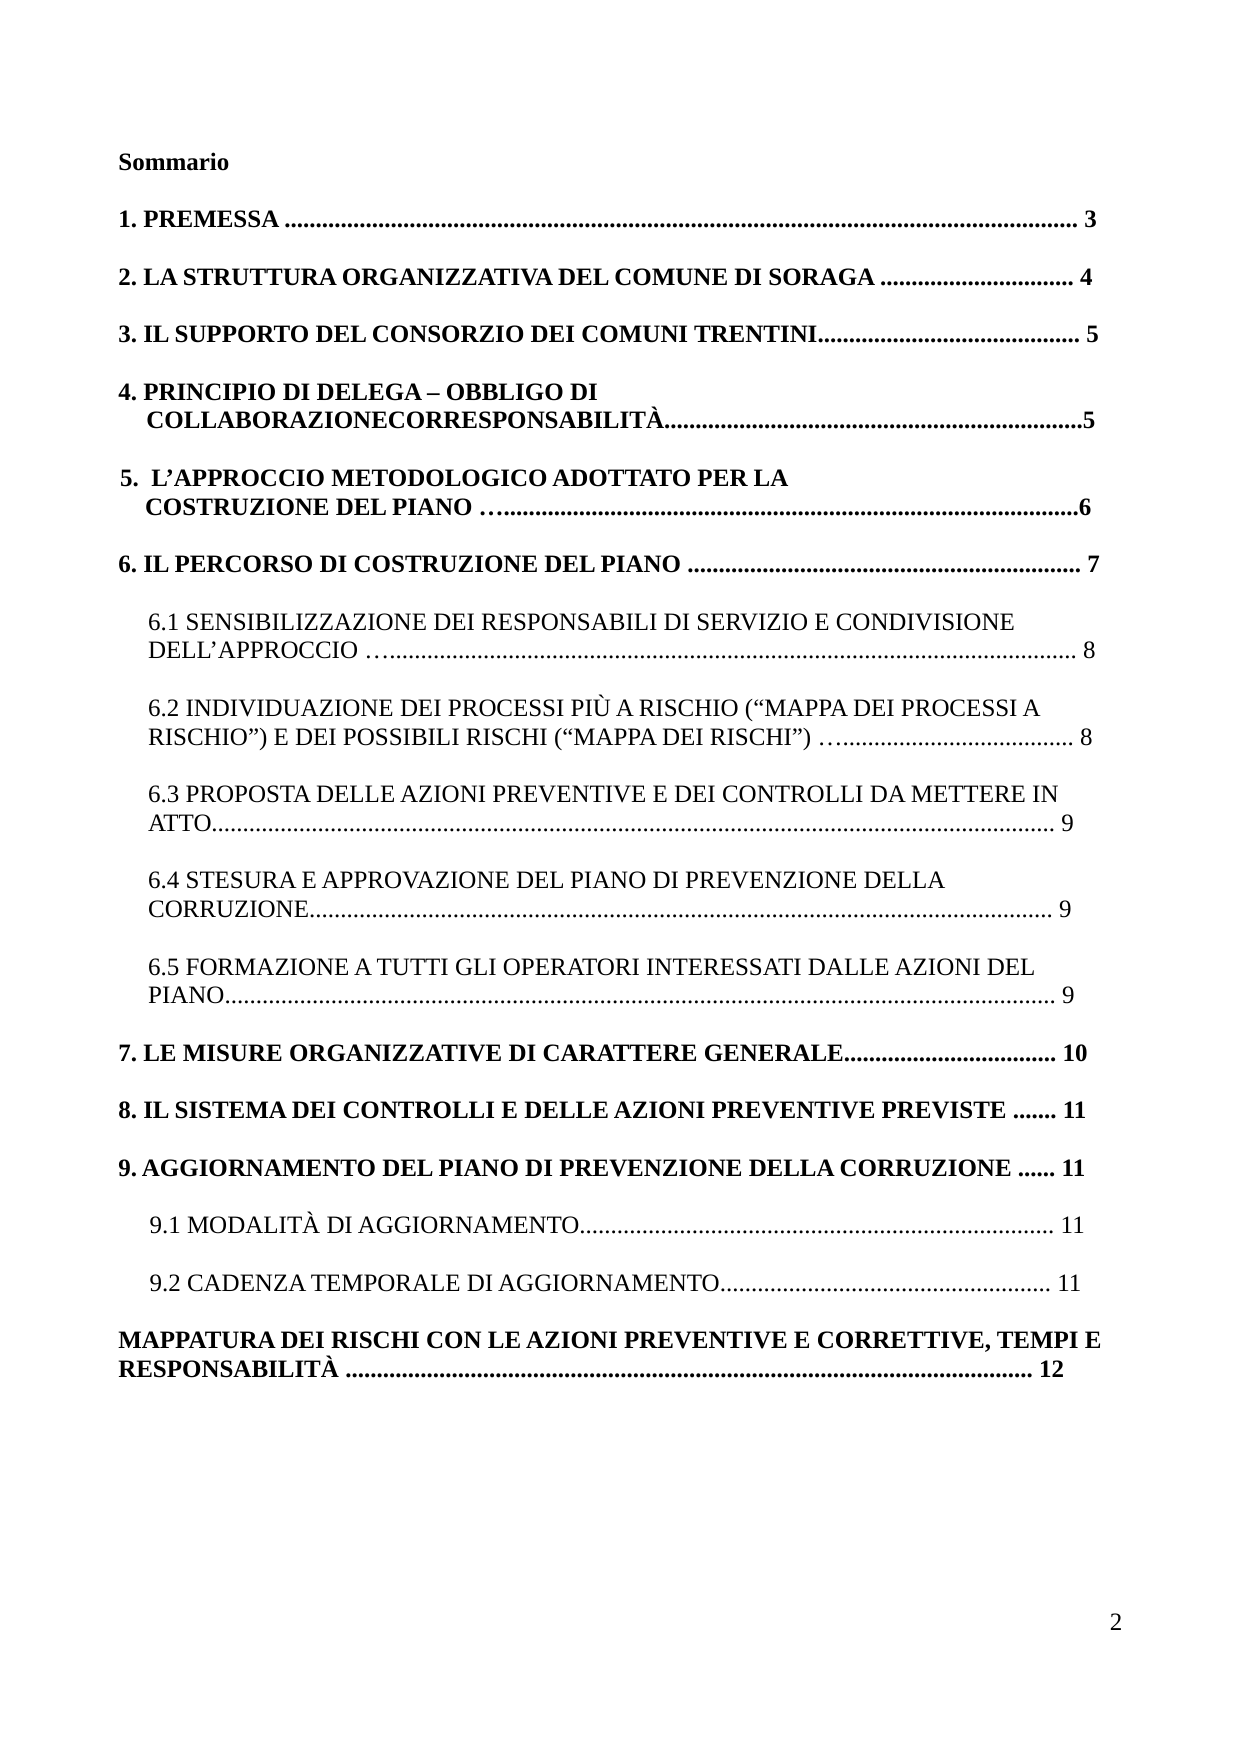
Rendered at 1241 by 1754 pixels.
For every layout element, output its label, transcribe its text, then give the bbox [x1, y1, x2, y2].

text 9. AGGIORNAMENTO DEL PIANO DI PREVENZIONE DELLA CORRUZIONE ...... 11 [118, 1153, 1122, 1182]
text 9.1 MODALITÀ DI AGGIORNAMENTO............................................................................ 11 [118, 1211, 1122, 1239]
list 5. L’APPROCCIO METODOLOGICO ADOTTATO PER LA [120, 463, 1122, 492]
text 4. PRINCIPIO DI DELEGA – OBBLIGO DI COLLABORAZIONECORRESPONSABILITÀ...................................................................5 [118, 377, 1122, 434]
text 8. IL SISTEMA DEI CONTROLLI E DELLE AZIONI PREVENTIVE PREVISTE ....... 11 [118, 1096, 1122, 1124]
text 7. LE MISURE ORGANIZZATIVE DI CARATTERE GENERALE.................................. 10 [118, 1038, 1122, 1067]
text 6.1 SENSIBILIZZAZIONE DEI RESPONSABILI DI SERVIZIO E CONDIVISIONE DELL’APPROCCIO ….............................................................................................................. 8 [148, 607, 1122, 664]
text Sommario [118, 147, 1122, 176]
text 2. LA STRUTTURA ORGANIZZATIVA DEL COMUNE DI SORAGA ............................... 4 [118, 262, 1122, 291]
text 6.5 FORMAZIONE A TUTTI GLI OPERATORI INTERESSATI DALLE AZIONI DEL PIANO..................................................................................................................................... 9 [148, 952, 1122, 1009]
text 3. IL SUPPORTO DEL CONSORZIO DEI COMUNI TRENTINI.......................................... 5 [118, 319, 1122, 348]
text 9.2 CADENZA TEMPORALE DI AGGIORNAMENTO..................................................... 11 [118, 1268, 1122, 1297]
text 6.2 INDIVIDUAZIONE DEI PROCESSI PIÙ A RISCHIO (“MAPPA DEI PROCESSI A RISCHIO”) E DEI POSSIBILI RISCHI (“MAPPA DEI RISCHI”) …..................................... 8 [148, 693, 1122, 751]
text 6. IL PERCORSO DI COSTRUZIONE DEL PIANO ............................................................... 7 [118, 549, 1122, 578]
text 1. PREMESSA ............................................................................................................................... 3 [118, 204, 1122, 233]
text 6.4 STESURA E APPROVAZIONE DEL PIANO DI PREVENZIONE DELLA CORRUZIONE....................................................................................................................... 9 [148, 866, 1122, 923]
text 6.3 PROPOSTA DELLE AZIONI PREVENTIVE E DEI CONTROLLI DA METTERE IN ATTO....................................................................................................................................... 9 [148, 779, 1122, 837]
list COSTRUZIONE DEL PIANO …............................................................................................6 [120, 492, 1122, 521]
text RESPONSABILITÀ .............................................................................................................. 12 [118, 1354, 1122, 1383]
text MAPPATURA DEI RISCHI CON LE AZIONI PREVENTIVE E CORRETTIVE, TEMPI E [118, 1326, 1122, 1354]
